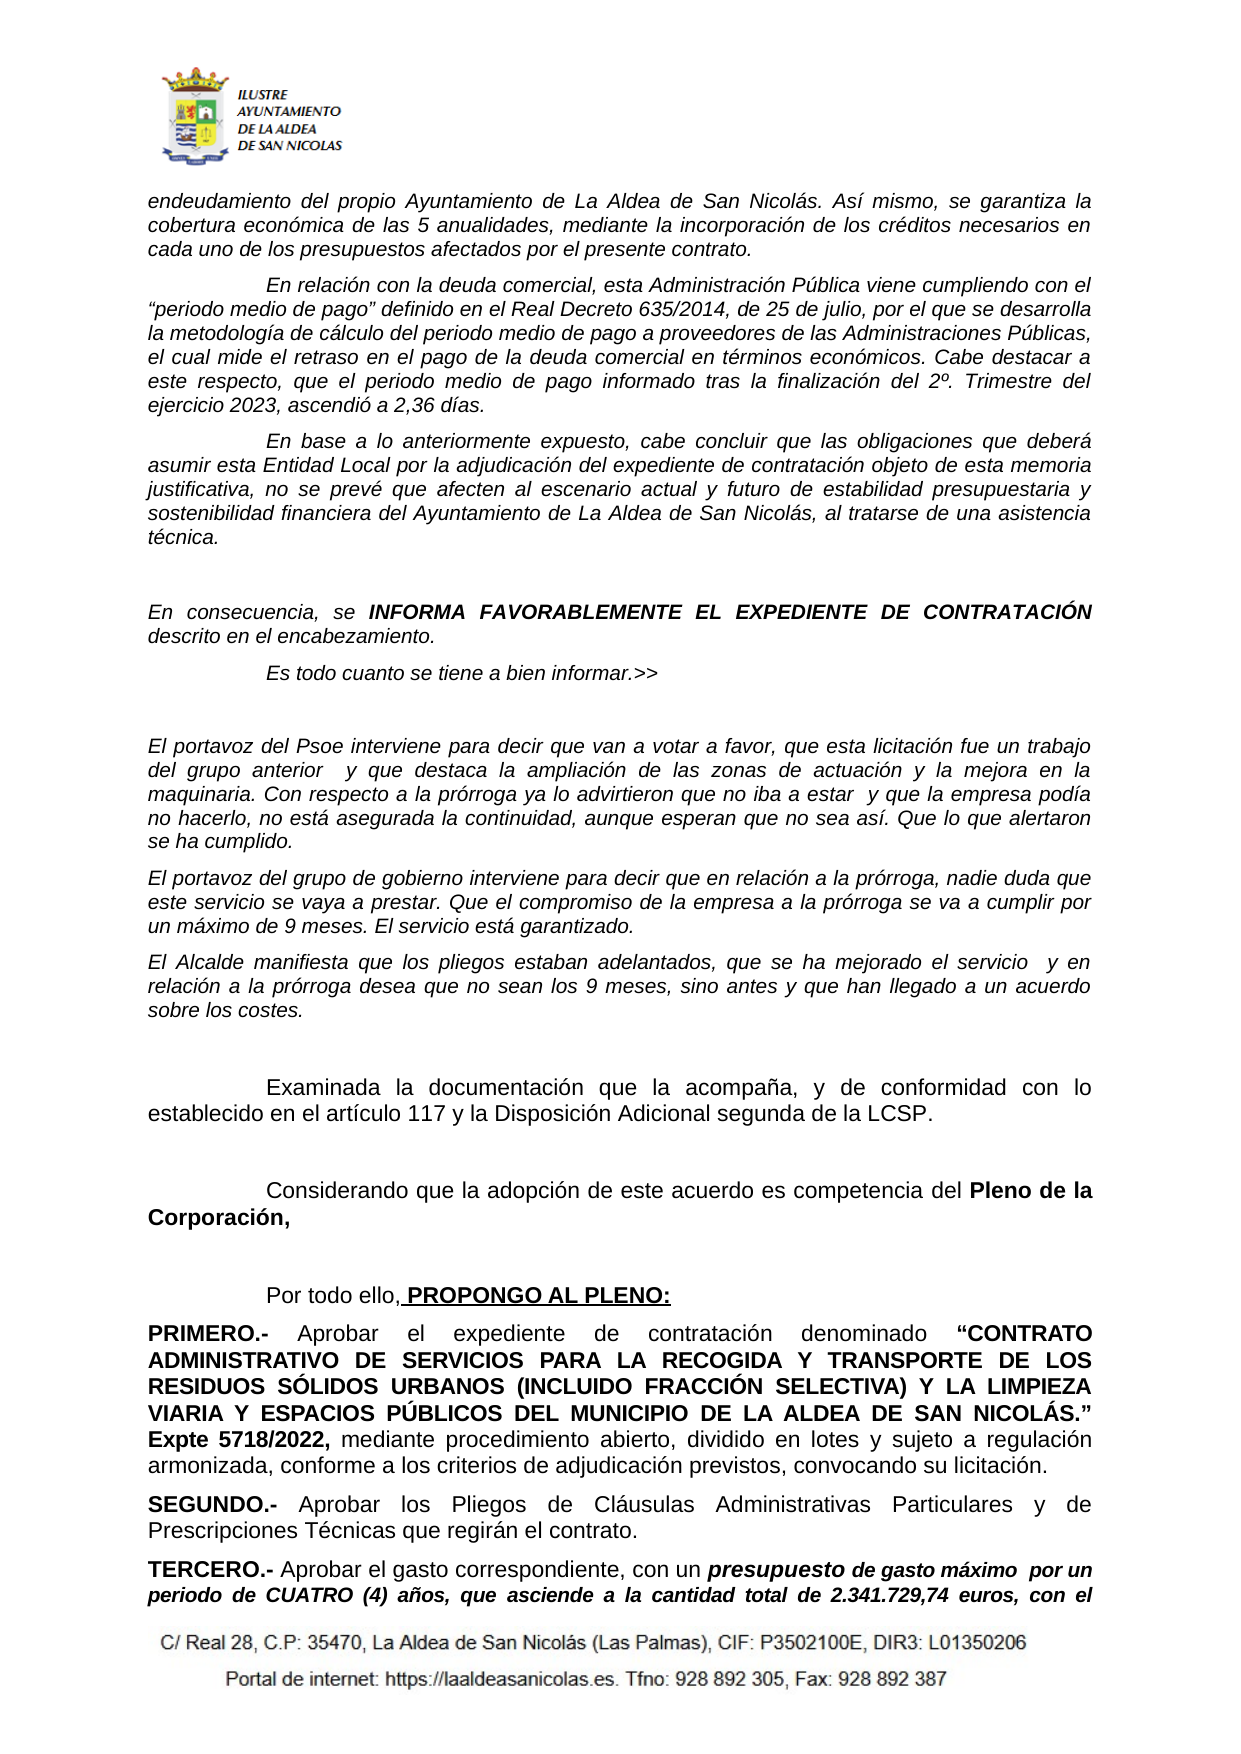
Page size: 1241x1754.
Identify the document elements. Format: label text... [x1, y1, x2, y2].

text En relación con la deuda comercial, esta Administración Pública viene cumpliendo con el “periodo medio de pago” definido en el Real Decreto 635/2014, de 25 de julio, por el que se desarrolla la metodología de cálculo del periodo medio de pago a proveedores de las Administraciones Públicas, el cual mide el retraso en el pago de la deuda comercial en términos económicos. Cabe destacar a este respecto, que el periodo medio de pago informado tras la finalización del 2º. Trimestre del ejercicio 2023, ascendió a 2,36 días. [148, 273, 1093, 417]
text endeudamiento del propio Ayuntamiento de La Aldea de San Nicolás. Así mismo, se garantiza la cobertura económica de las 5 anualidades, mediante la incorporación de los créditos necesarios en cada uno de los presupuestos afectados por el presente contrato. [148, 188, 1093, 260]
text PRIMERO.- Aprobar el expediente de contratación denominado “CONTRATO ADMINISTRATIVO DE SERVICIOS PARA LA RECOGIDA Y TRANSPORTE DE LOS RESIDUOS SÓLIDOS URBANOS (INCLUIDO FRACCIÓN SELECTIVA) Y LA LIMPIEZA VIARIA Y ESPACIOS PÚBLICOS DEL MUNICIPIO DE LA ALDEA DE SAN NICOLÁS.” Expte 5718/2022, mediante procedimiento abierto, dividido en lotes y sujeto a regulación armonizada, conforme a los criterios de adjudicación previstos, convocando su licitación. [148, 1320, 1093, 1478]
picture [148, 59, 358, 173]
text En base a lo anteriormente expuesto, cabe concluir que las obligaciones que deberá asumir esta Entidad Local por la adjudicación del expediente de contratación objeto de esta memoria justificativa, no se prevé que afecten al escenario actual y futuro de estabilidad presupuestaria y sostenibilidad financiera del Ayuntamiento de La Aldea de San Nicolás, al tratarse de una asistencia técnica. [148, 429, 1093, 549]
text El portavoz del Psoe interviene para decir que van a votar a favor, que esta licitación fue un trabajo del grupo anterior y que destaca la ampliación de las zonas de actuación y la mejora en la maquinaria. Con respecto a la prórroga ya lo advirtieron que no iba a estar y que la empresa podía no hacerlo, no está asegurada la continuidad, aunque esperan que no sea así. Que lo que alertaron se ha cumplido. [148, 733, 1093, 853]
text Es todo cuanto se tiene a bien informar.>> [148, 661, 1093, 684]
text TERCERO.- Aprobar el gasto correspondiente, con un presupuesto de gasto máximo por un periodo de CUATRO (4) años, que asciende a la cantidad total de 2.341.729,74 euros, con el [148, 1556, 1093, 1607]
picture [148, 1626, 1034, 1695]
text Por todo ello, PROPONGO AL PLENO: [148, 1282, 1078, 1308]
text Considerando que la adopción de este acuerdo es competencia del Pleno de la Corporación, [148, 1177, 1093, 1230]
text El portavoz del grupo de gobierno interviene para decir que en relación a la prórroga, nadie duda que este servicio se vaya a prestar. Que el compromiso de la empresa a la prórroga se va a cumplir por un máximo de 9 meses. El servicio está garantizado. [148, 866, 1093, 938]
text SEGUNDO.- Aprobar los Pliegos de Cláusulas Administrativas Particulares y de Prescripciones Técnicas que regirán el contrato. [148, 1491, 1093, 1544]
text Examinada la documentación que la acompaña, y de conformidad con lo establecido en el artículo 117 y la Disposición Adicional segunda de la LCSP. [148, 1073, 1093, 1126]
text El Alcalde manifiesta que los pliegos estaban adelantados, que se ha mejorado el servicio y en relación a la prórroga desea que no sean los 9 meses, sino antes y que han llegado a un acuerdo sobre los costes. [148, 950, 1093, 1022]
text En consecuencia, se INFORMA FAVORABLEMENTE EL EXPEDIENTE DE CONTRATACIÓN descrito en el encabezamiento. [148, 600, 1093, 648]
